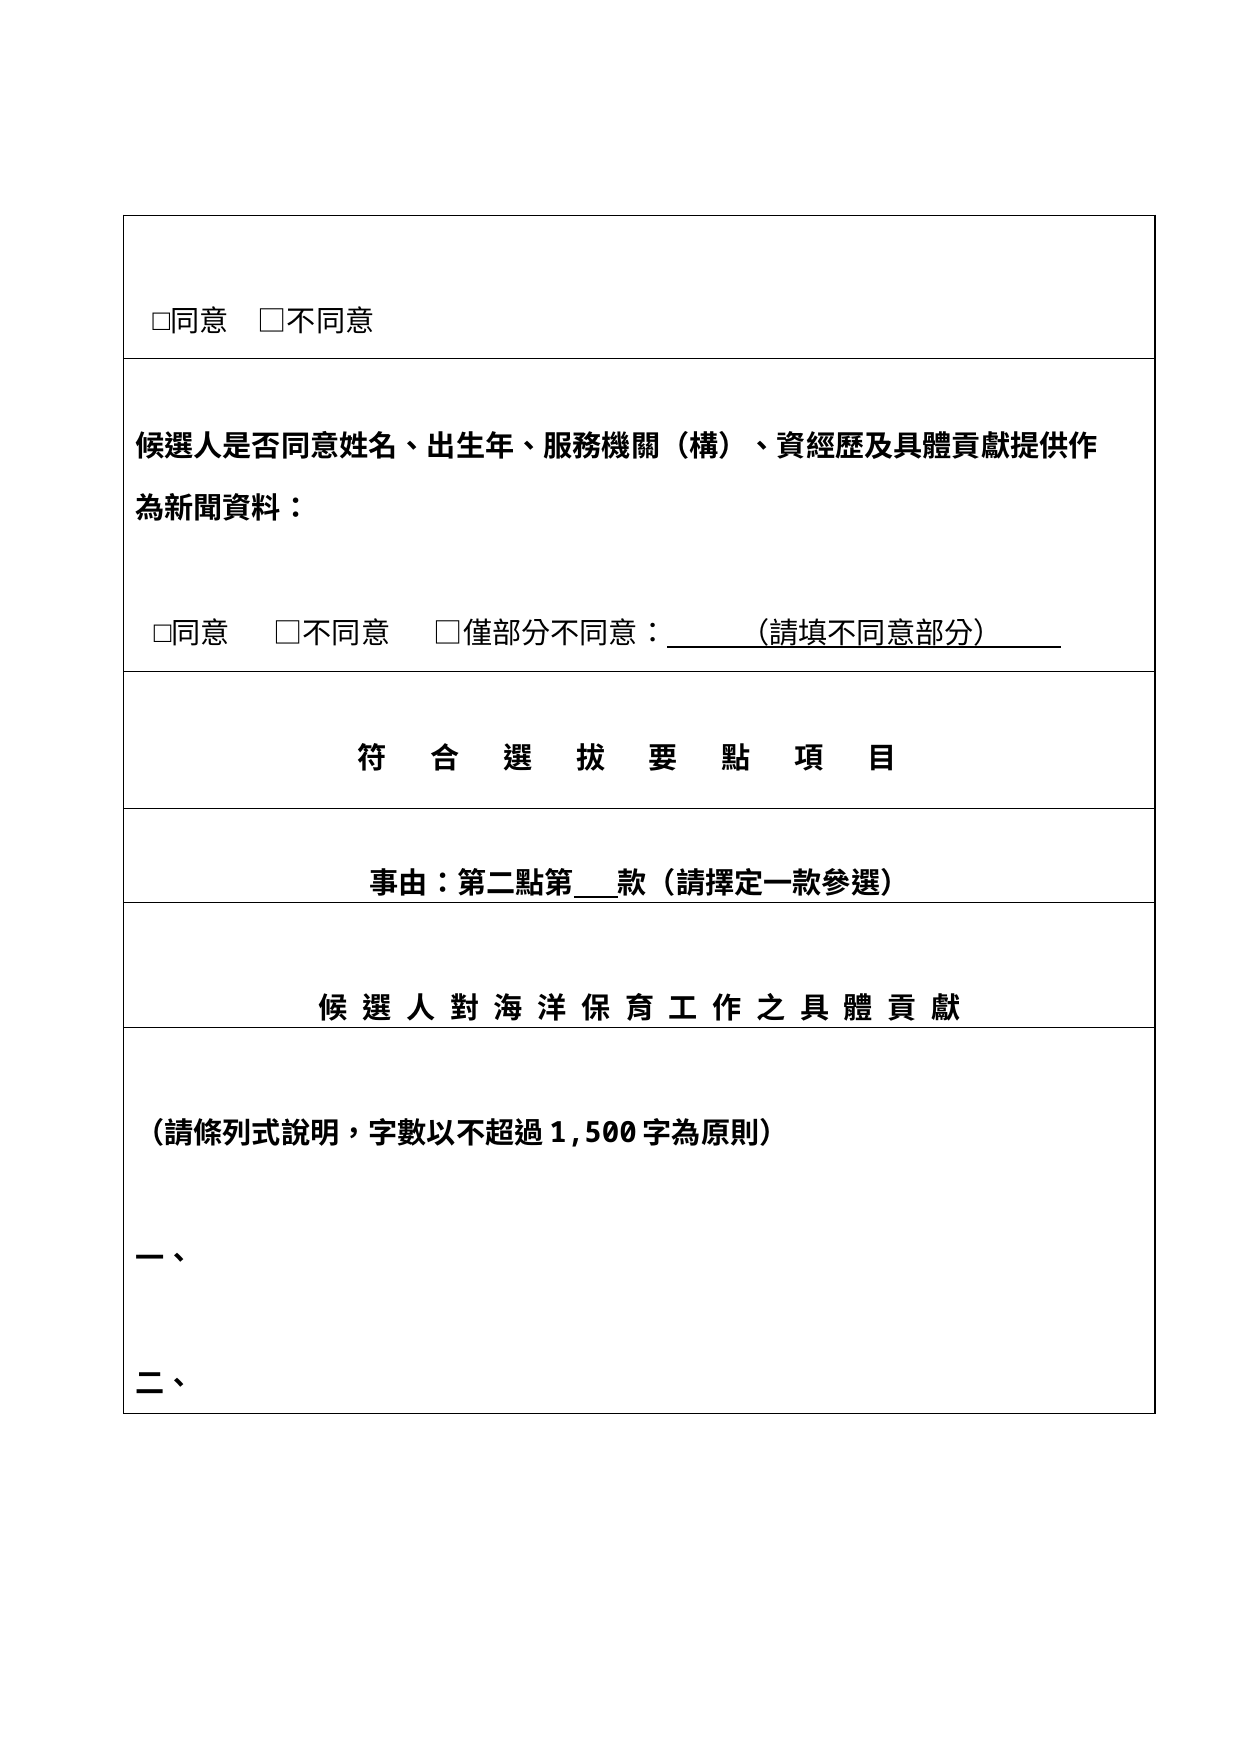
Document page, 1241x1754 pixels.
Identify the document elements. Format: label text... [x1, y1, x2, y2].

table_cell （請條列式說明，字數以不超過1,500字為原則） 一、 二、 [124, 1028, 1154, 1412]
table_cell □同意 □不同意 [124, 216, 1154, 358]
table_cell 候選人是否同意姓名、出生年、服務機關（構）、資經歷及具體貢獻提供作為新聞資料： □同意 □不同意 □僅部分不同意： （請填不同意部分） [124, 359, 1154, 671]
table_cell 事由：第二點第 款（請擇定一款參選） [124, 809, 1154, 902]
table_cell 符 合 選 拔 要 點 項 目 [124, 672, 1154, 808]
table_cell 候 選 人 對 海 洋 保 育 工 作 之 具 體 貢 獻 [124, 903, 1154, 1027]
